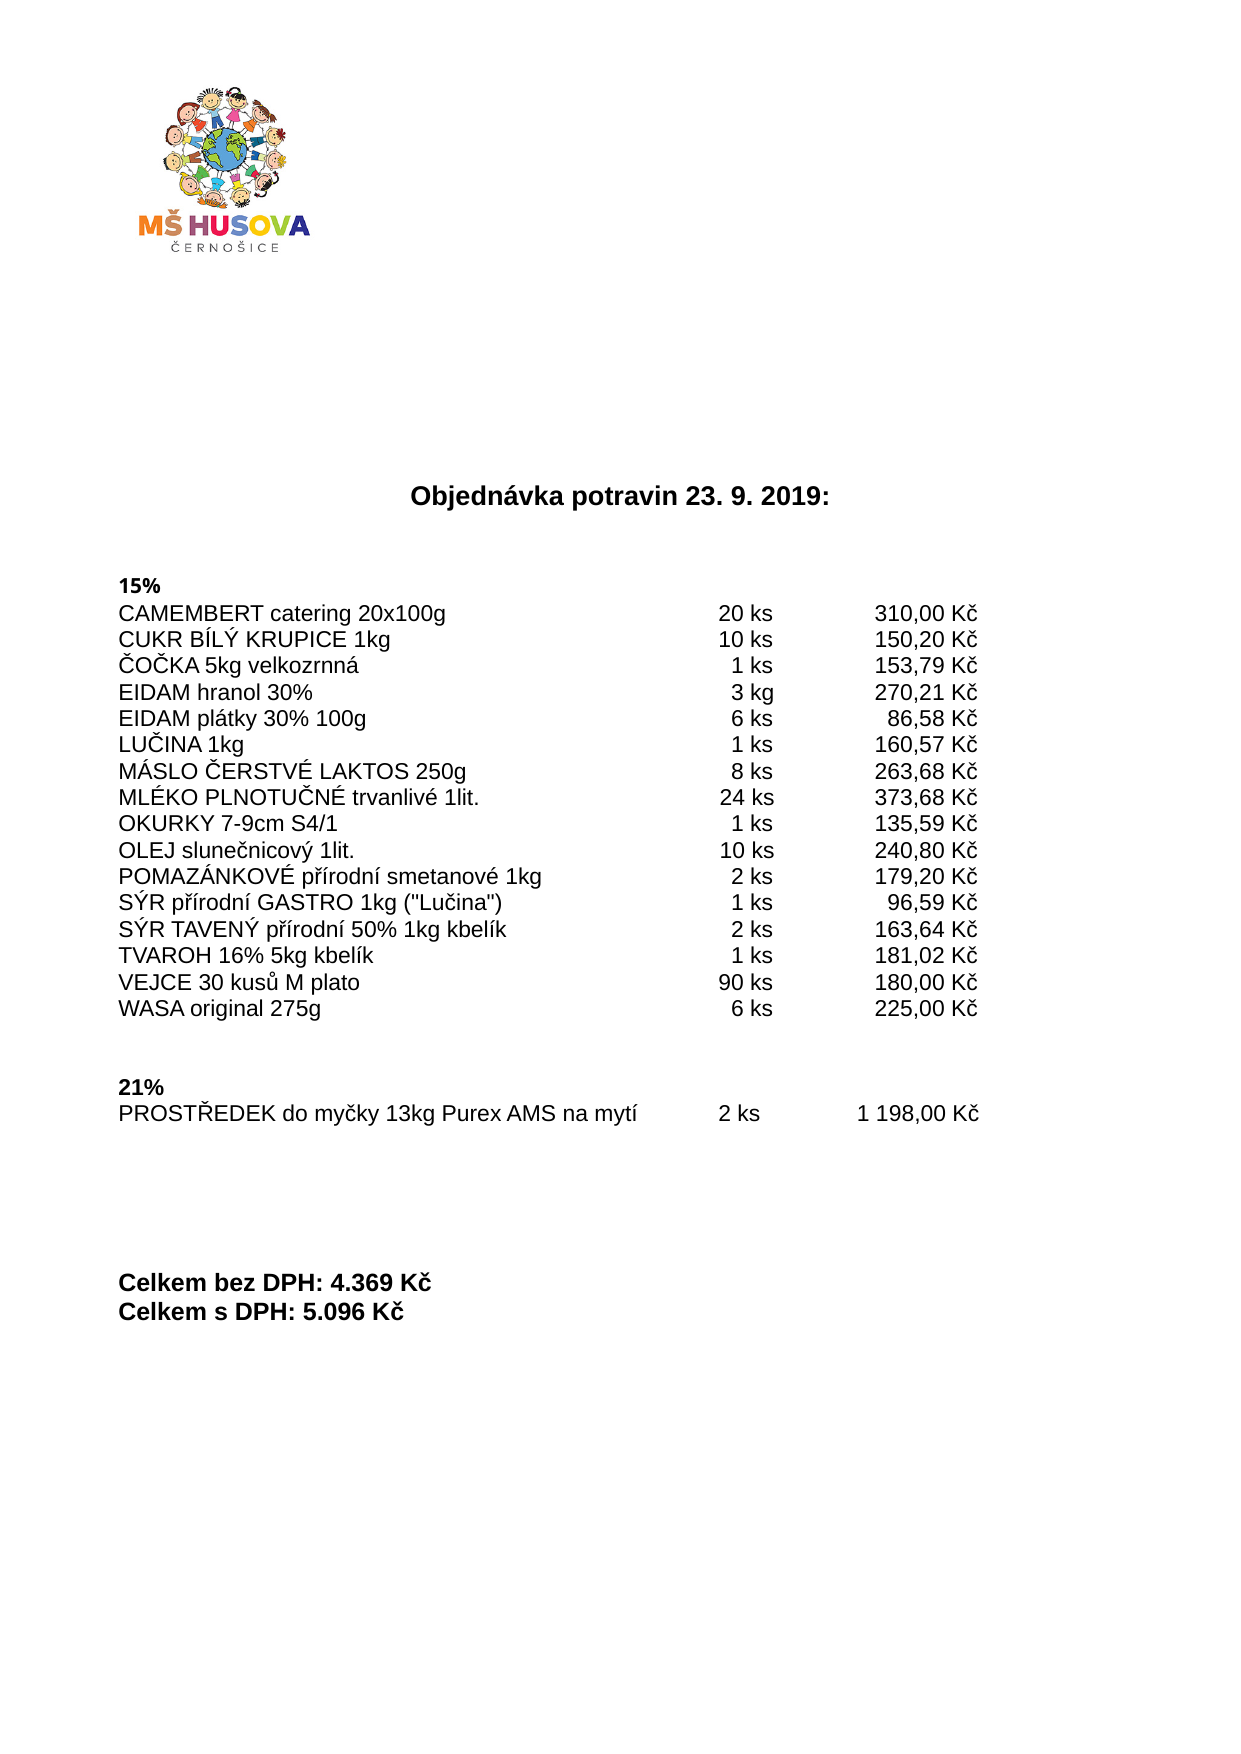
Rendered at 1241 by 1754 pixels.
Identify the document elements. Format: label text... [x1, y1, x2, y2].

text LUČINA 1kg 1 ks 160,57 Kč [118, 731, 1122, 758]
text OKURKY 7-9cm S4/1 1 ks 135,59 Kč [118, 810, 1122, 837]
text EIDAM hranol 30% 3 kg 270,21 Kč [118, 678, 1122, 705]
text MLÉKO PLNOTUČNÉ trvanlivé 1lit. 24 ks 373,68 Kč [118, 784, 1122, 810]
text CAMEMBERT catering 20x100g 20 ks 310,00 Kč [118, 599, 1122, 626]
text EIDAM plátky 30% 100g 6 ks 86,58 Kč [118, 705, 1122, 731]
text 15% [118, 571, 1122, 599]
text CUKR BÍLÝ KRUPICE 1kg 10 ks 150,20 Kč [118, 626, 1122, 652]
picture [130, 75, 319, 264]
text PROSTŘEDEK do myčky 13kg Purex AMS na mytí 2 ks 1 198,00 Kč [118, 1100, 1122, 1127]
text OLEJ slunečnicový 1lit. 10 ks 240,80 Kč [118, 837, 1122, 863]
text TVAROH 16% 5kg kbelík 1 ks 181,02 Kč [118, 942, 1122, 968]
text SÝR přírodní GASTRO 1kg ("Lučina") 1 ks 96,59 Kč [118, 889, 1122, 916]
text ČOČKA 5kg velkozrnná 1 ks 153,79 Kč [118, 652, 1122, 678]
text SÝR TAVENÝ přírodní 50% 1kg kbelík 2 ks 163,64 Kč [118, 916, 1122, 942]
text VEJCE 30 kusů M plato 90 ks 180,00 Kč [118, 968, 1122, 995]
text 21% [118, 1074, 1122, 1100]
text Objednávka potravin 23. 9. 2019: [118, 480, 1122, 511]
text Celkem s DPH: 5.096 Kč [118, 1297, 1122, 1325]
text Celkem bez DPH: 4.369 Kč [118, 1268, 1122, 1297]
text WASA original 275g 6 ks 225,00 Kč [118, 995, 1122, 1021]
text MÁSLO ČERSTVÉ LAKTOS 250g 8 ks 263,68 Kč [118, 758, 1122, 784]
text POMAZÁNKOVÉ přírodní smetanové 1kg 2 ks 179,20 Kč [118, 863, 1122, 889]
